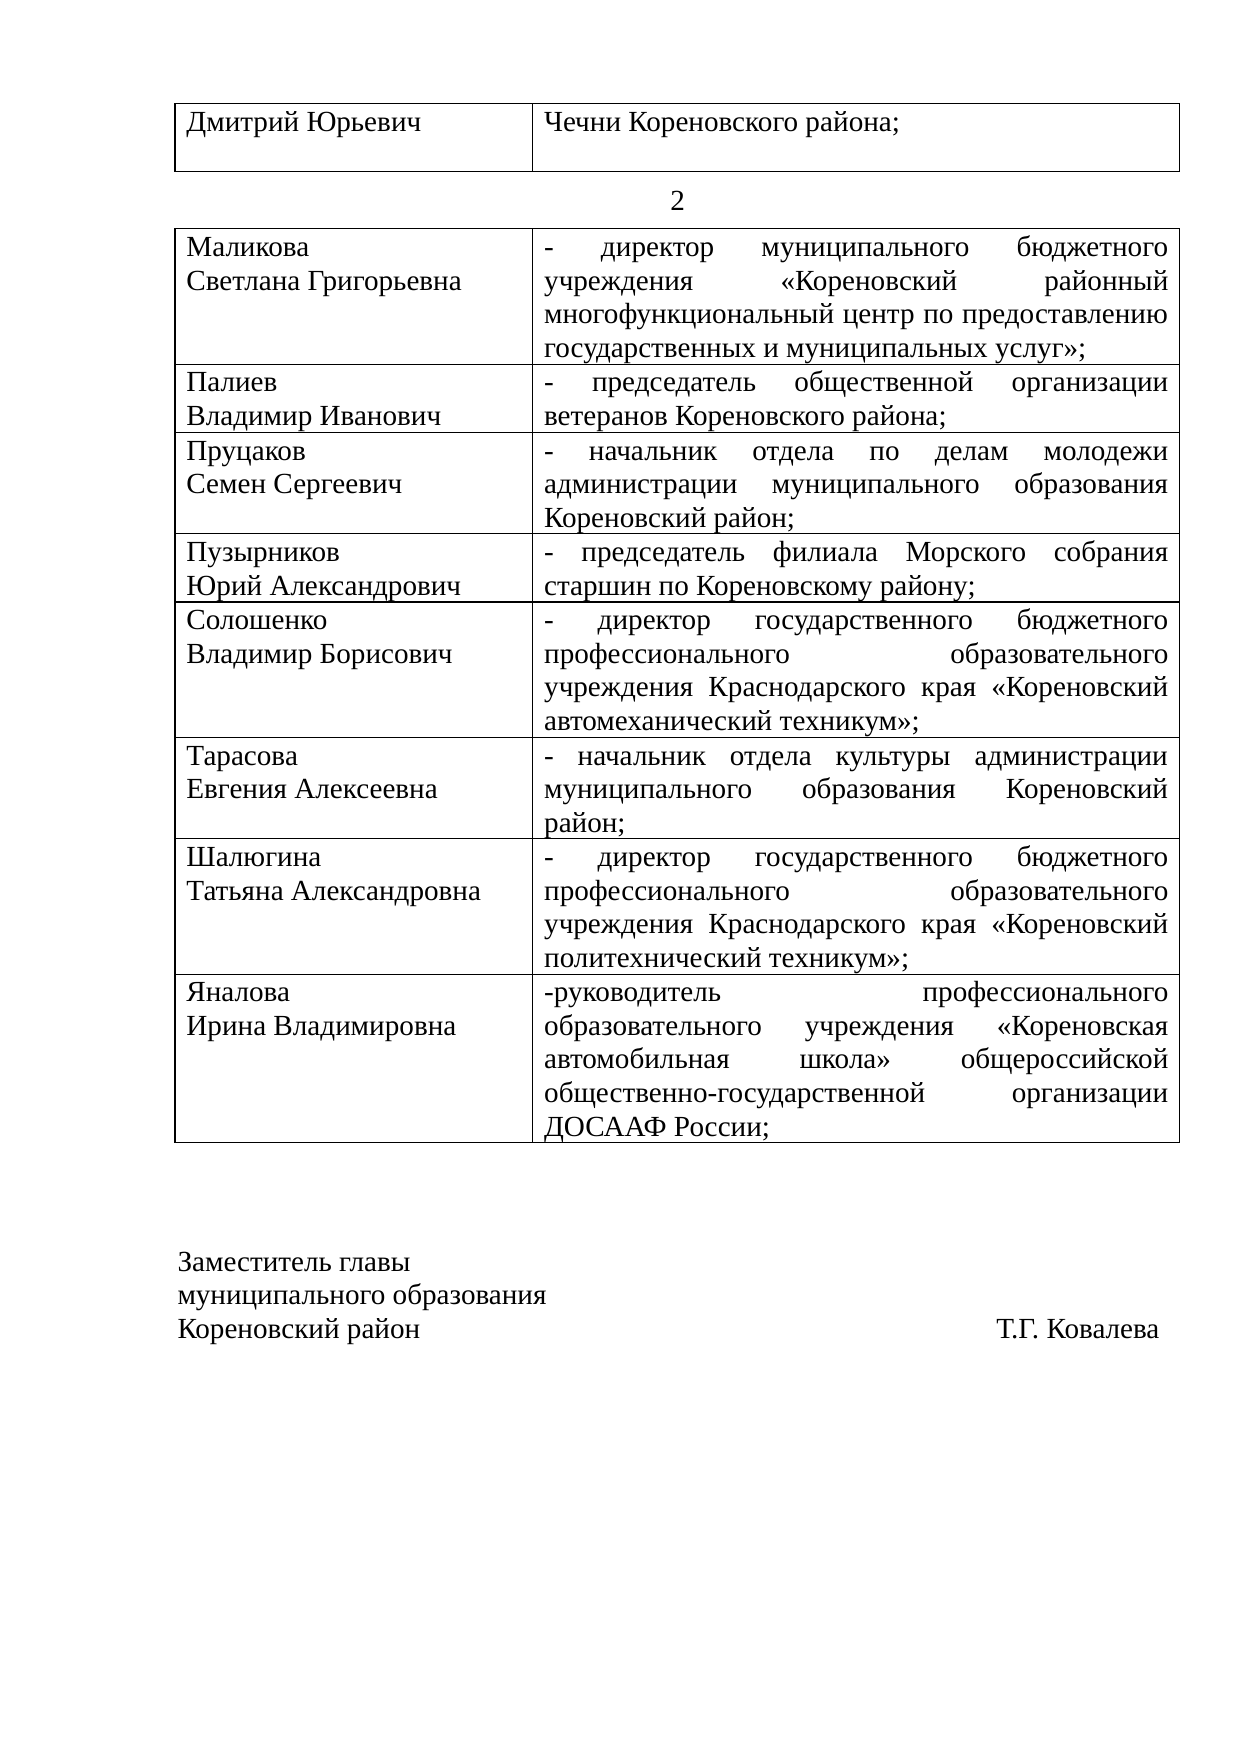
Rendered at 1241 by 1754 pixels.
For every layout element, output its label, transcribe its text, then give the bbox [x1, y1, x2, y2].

table_cell Яналова Ирина Владимировна [176, 975, 532, 1142]
table_cell Тарасова Евгения Алексеевна [176, 738, 532, 838]
table_cell - директор государственного бюджетного профессионального образовательного учреждения Краснодарского края «Кореновский политехнический техникум»; [533, 839, 1179, 973]
table_cell Пузырников Юрий Александрович [176, 534, 532, 601]
table_cell - директор государственного бюджетного профессионального образовательного учреждения Краснодарского края «Кореновский автомеханический техникум»; [533, 603, 1179, 737]
table_cell -руководитель профессионального образовательного учреждения «Кореновская автомобильная школа» общероссийской общественно-государственной организации ДОСААФ России; [533, 975, 1179, 1142]
table_cell - начальник отдела по делам молодежи администрации муниципального образования Кореновский район; [533, 433, 1179, 533]
table_cell Маликова Светлана Григорьевна [176, 229, 532, 363]
table_cell Дмитрий Юрьевич [176, 104, 532, 171]
text Кореновский район Т.Г. Ковалева [177, 1311, 1181, 1344]
text Заместитель главы [177, 1244, 1181, 1277]
table_cell Шалюгина Татьяна Александровна [176, 839, 532, 973]
table_cell - начальник отдела культуры администрации муниципального образования Кореновский район; [533, 738, 1179, 838]
table_cell Пруцаков Семен Сергеевич [176, 433, 532, 533]
table_cell - председатель филиала Морского собрания старшин по Кореновскому району; [533, 534, 1179, 601]
table_cell Чечни Кореновского района; [533, 104, 1179, 171]
table_cell 2 [175, 172, 1180, 228]
table_cell - директор муниципального бюджетного учреждения «Кореновский районный многофункциональный центр по предоставлению государственных и муниципальных услуг»; [533, 229, 1179, 363]
table_cell Солошенко Владимир Борисович [176, 603, 532, 737]
table_cell Палиев Владимир Иванович [176, 365, 532, 432]
text муниципального образования [177, 1277, 1181, 1311]
table_cell - председатель общественной организации ветеранов Кореновского района; [533, 365, 1179, 432]
